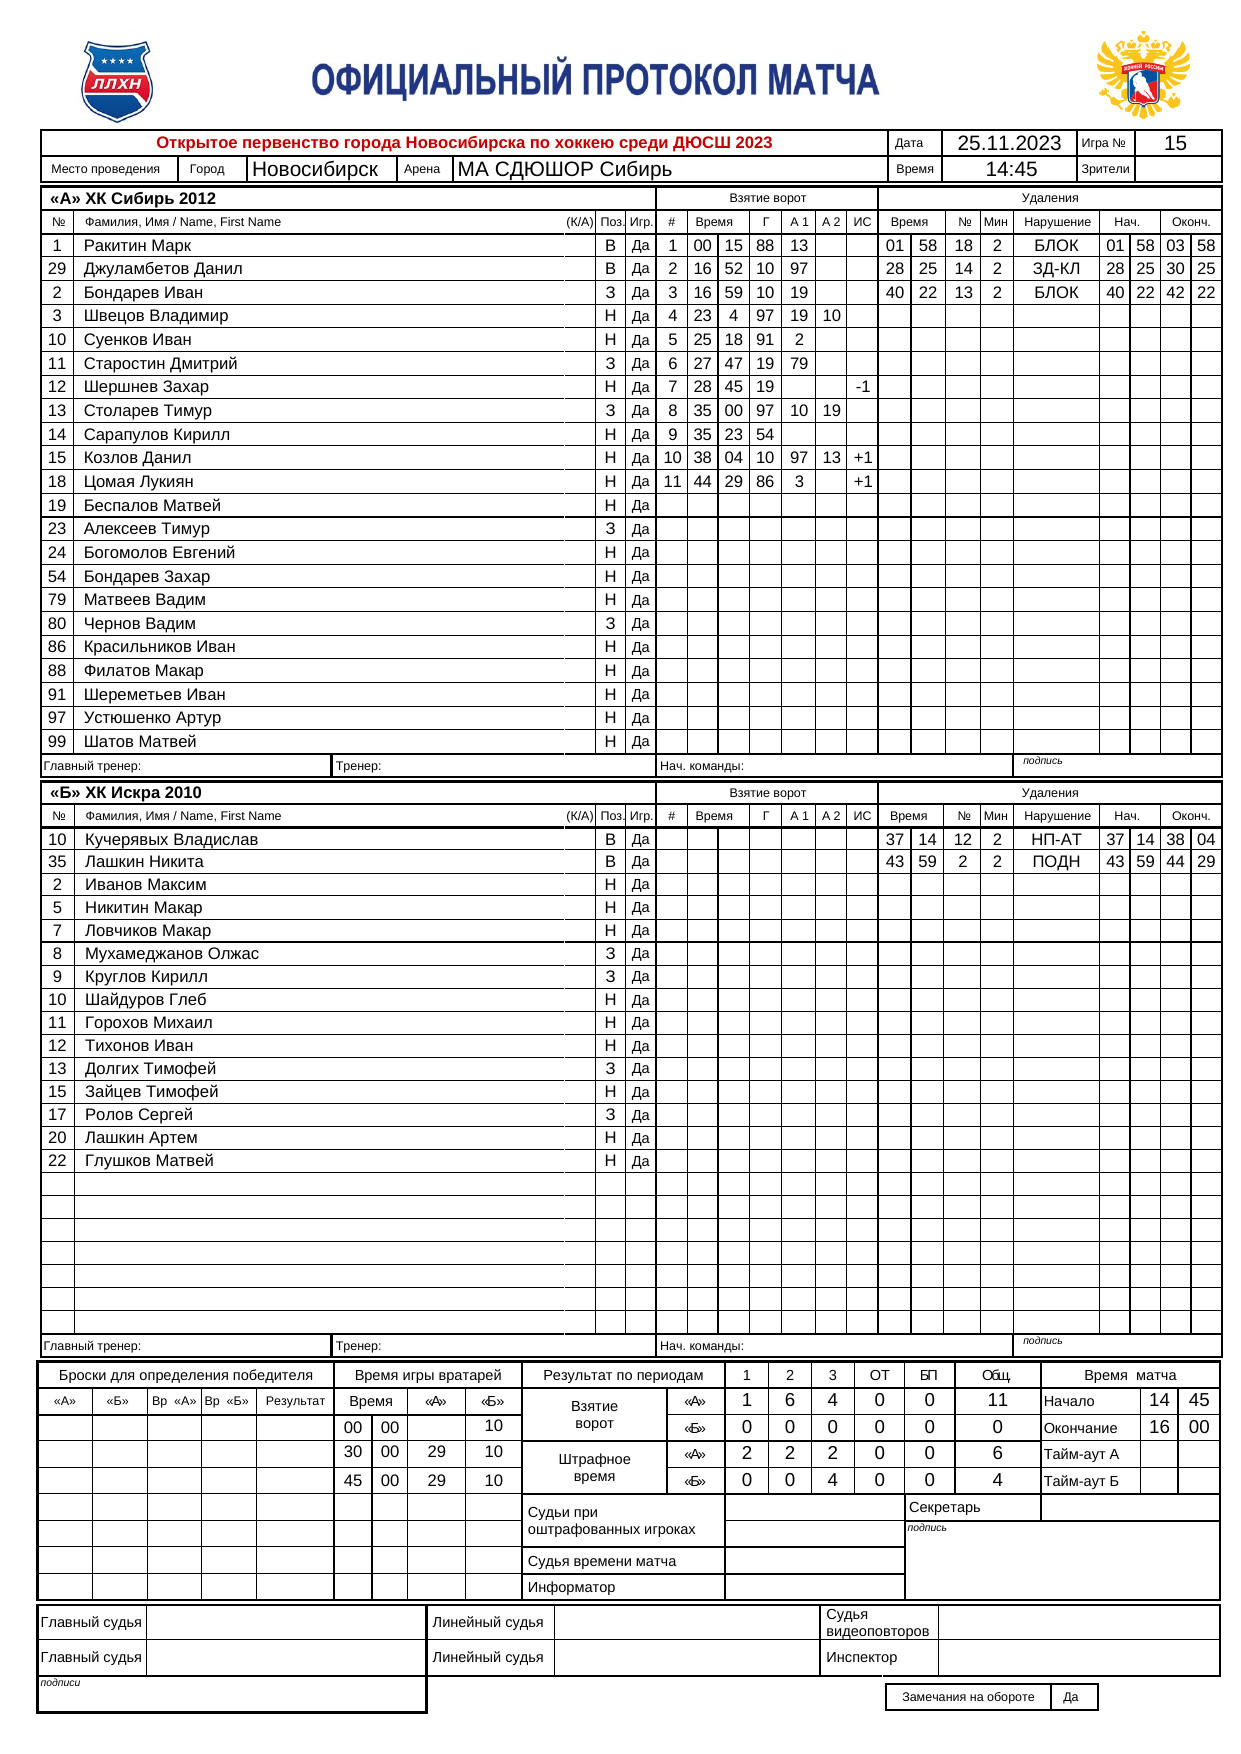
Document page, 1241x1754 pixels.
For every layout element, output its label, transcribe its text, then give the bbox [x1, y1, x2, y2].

table_cell Да [626, 1150, 655, 1172]
table_cell [946, 399, 980, 422]
table_cell [944, 1219, 980, 1241]
table_cell З [596, 1104, 625, 1126]
table_cell [750, 1081, 781, 1103]
table_cell [1014, 1081, 1099, 1103]
table_cell [39, 1494, 92, 1520]
table_cell [688, 1150, 717, 1172]
table_cell [782, 850, 815, 872]
table_cell [946, 636, 980, 658]
table_cell [373, 1574, 407, 1599]
table_cell [816, 518, 846, 540]
table_cell [719, 1058, 749, 1079]
table_cell [1131, 920, 1160, 941]
table_cell [816, 874, 846, 895]
table_cell Нарушение [1014, 211, 1099, 233]
table_cell Н [596, 1035, 625, 1057]
table_cell 27 [688, 352, 717, 374]
table_cell [1161, 565, 1190, 587]
table_cell [847, 730, 877, 753]
table_cell [1161, 541, 1190, 564]
table_cell [1192, 874, 1221, 895]
table_cell [657, 943, 687, 964]
table_cell 22 [1192, 281, 1221, 303]
table_cell [1161, 1127, 1190, 1149]
table_cell ПОДН [1014, 850, 1099, 872]
table_cell 2 [981, 235, 1013, 256]
table_cell Глушков Матвей [75, 1150, 564, 1172]
table_cell [816, 829, 846, 849]
table_cell Да [626, 1012, 655, 1033]
table_cell [816, 494, 846, 516]
table_cell [565, 588, 595, 611]
table_cell 22 [912, 281, 945, 303]
table_cell [688, 612, 717, 634]
table_cell [750, 1058, 781, 1079]
table_cell Тайм-аут Б [1042, 1468, 1140, 1493]
table_cell Да [626, 565, 655, 587]
table_cell [1192, 707, 1221, 729]
table_cell [1014, 683, 1099, 706]
table_cell [565, 1012, 595, 1033]
table_cell [782, 423, 815, 445]
table_cell Главный судья [39, 1606, 146, 1639]
table_cell [1014, 659, 1099, 682]
table_cell [1136, 157, 1221, 181]
table_cell Да [626, 874, 655, 895]
table_cell З [596, 281, 625, 303]
table_cell [912, 399, 945, 422]
table_cell [946, 659, 980, 682]
table_cell 35 [688, 423, 717, 445]
table_cell [657, 966, 687, 987]
table_cell В [596, 235, 625, 256]
table_cell [981, 518, 1013, 540]
table_cell [816, 966, 846, 987]
table_cell [750, 1242, 781, 1264]
table_cell [879, 1012, 910, 1033]
table_cell [847, 1035, 877, 1057]
table_cell [816, 850, 846, 872]
table_cell [1161, 1196, 1190, 1218]
table_cell [565, 1150, 595, 1172]
table_cell Шатов Матвей [74, 730, 564, 753]
table_cell 10 [466, 1468, 521, 1493]
table_cell [1014, 1150, 1099, 1172]
table_cell [719, 1150, 749, 1172]
table_cell [981, 683, 1013, 706]
table_cell [816, 612, 846, 634]
table_cell Да [626, 829, 655, 849]
table_cell [1192, 1196, 1221, 1218]
table_cell [626, 1311, 655, 1333]
table_cell 19 [782, 305, 815, 327]
table_cell ИС [847, 805, 877, 826]
table_cell Джуламбетов Данил [74, 257, 564, 280]
table_cell [847, 874, 877, 895]
table_cell № [946, 211, 980, 233]
table_cell [847, 1127, 877, 1149]
table_cell № [944, 805, 980, 826]
table_cell [816, 1012, 846, 1033]
table_cell Да [626, 707, 655, 729]
table_cell [1100, 1196, 1129, 1218]
table_cell Н [596, 896, 625, 918]
table_cell [1131, 399, 1160, 422]
table_cell [1161, 989, 1190, 1011]
table_cell 11 [42, 1012, 74, 1033]
table_cell [596, 1288, 625, 1310]
table_cell [879, 989, 910, 1011]
table_cell Да [626, 1058, 655, 1079]
table_cell «А» [408, 1389, 465, 1413]
table_cell [1131, 1265, 1160, 1287]
table_cell [782, 1265, 815, 1287]
table_cell [335, 1574, 371, 1599]
table_cell [912, 920, 943, 941]
table_cell [75, 1219, 564, 1241]
table_cell [981, 328, 1013, 351]
table_cell [719, 1173, 749, 1195]
table_cell 0 [855, 1415, 904, 1440]
table_cell 6 [657, 352, 687, 374]
table_cell 25 [688, 328, 717, 351]
table_cell 00 [373, 1468, 407, 1493]
table_cell [912, 730, 945, 753]
table_cell [816, 1196, 846, 1218]
table_cell [657, 1219, 687, 1241]
table_cell [75, 1265, 564, 1287]
table_cell [42, 1173, 74, 1195]
table_cell [1014, 423, 1099, 445]
table_cell [1131, 518, 1160, 540]
table_cell [688, 1012, 717, 1033]
table_cell 58 [912, 235, 945, 256]
table_cell [1100, 541, 1129, 564]
table_cell [879, 1196, 910, 1218]
table_cell [879, 1127, 910, 1149]
table_cell 14 [946, 257, 980, 280]
table_cell [657, 730, 687, 753]
table_cell [1192, 612, 1221, 634]
table_cell [1192, 1104, 1221, 1126]
table_cell 8 [657, 399, 687, 422]
table_cell [912, 1311, 943, 1333]
table_cell [1192, 896, 1221, 918]
table_cell [981, 1104, 1013, 1126]
table_cell [981, 399, 1013, 422]
table_cell [1192, 541, 1221, 564]
table_cell Да [626, 305, 655, 327]
table_cell [981, 707, 1013, 729]
table_cell [626, 1219, 655, 1241]
table_cell [719, 989, 749, 1011]
table_cell 19 [750, 376, 781, 398]
table_cell [816, 541, 846, 564]
table_cell [981, 920, 1013, 941]
table_cell 29 [408, 1441, 465, 1467]
table_cell [1131, 1311, 1160, 1333]
table_cell [657, 683, 687, 706]
table_cell Н [596, 328, 625, 351]
table_cell [946, 683, 980, 706]
table_cell Главный тренер: [42, 1335, 330, 1356]
table_cell [883, 1677, 1220, 1681]
table_cell 58 [1131, 235, 1160, 256]
table_cell [1161, 1288, 1190, 1310]
table_cell [912, 1265, 943, 1287]
table_cell 3 [782, 470, 815, 493]
table_cell [565, 636, 595, 658]
table_cell [847, 1012, 877, 1033]
table_cell [257, 1547, 333, 1573]
table_cell 2 [769, 1442, 811, 1467]
table_cell 01 [879, 235, 910, 256]
table_cell [816, 588, 846, 611]
table_cell [147, 1640, 425, 1675]
table_cell [816, 1150, 846, 1172]
table_cell «Б » [466, 1389, 521, 1413]
table_cell 2 [726, 1442, 768, 1467]
table_cell [148, 1521, 201, 1546]
table_cell 18 [946, 235, 980, 256]
table_cell З [596, 352, 625, 374]
table_cell З [596, 966, 625, 987]
table_cell [596, 1311, 625, 1333]
table_cell [565, 1242, 595, 1264]
table_cell [879, 1265, 910, 1287]
table_cell [657, 874, 687, 895]
table_cell Да [626, 659, 655, 682]
table_cell [565, 896, 595, 918]
table_cell 37 [879, 829, 910, 849]
table_cell 80 [42, 612, 73, 634]
table_cell [1100, 1104, 1129, 1126]
table_cell [719, 1081, 749, 1103]
table_cell [202, 1468, 256, 1493]
table_cell Время [889, 157, 941, 181]
table_cell [688, 541, 717, 564]
table_cell Н [596, 989, 625, 1011]
table_cell [719, 1288, 749, 1310]
table_cell [1100, 707, 1129, 729]
table_cell 1 [657, 235, 687, 256]
table_cell [879, 352, 910, 374]
table_cell [750, 1265, 781, 1287]
table_cell [1100, 328, 1129, 351]
table_cell [1131, 446, 1160, 469]
table_cell [847, 281, 877, 303]
table_cell 22 [1131, 281, 1160, 303]
table_cell [939, 1640, 1219, 1675]
table_cell [719, 1219, 749, 1241]
table_cell [1100, 683, 1129, 706]
table_cell [879, 446, 910, 469]
table_cell [1131, 1242, 1160, 1264]
table_cell [565, 989, 595, 1011]
table_cell Горохов Михаил [75, 1012, 564, 1033]
table_cell [565, 612, 595, 634]
table_cell 4 [812, 1468, 854, 1493]
table_cell [847, 896, 877, 918]
table_cell [1014, 1196, 1099, 1218]
table_cell [257, 1574, 333, 1599]
table_cell Судьи при оштрафованных игроках [523, 1495, 724, 1546]
table_cell Н [596, 707, 625, 729]
table_cell [1014, 518, 1099, 540]
table_cell [148, 1468, 201, 1493]
table_cell [912, 636, 945, 658]
table_cell [719, 588, 749, 611]
table_cell [565, 1219, 595, 1241]
table_cell 29 [42, 257, 73, 280]
table_cell [1100, 1219, 1129, 1241]
table_cell [626, 1288, 655, 1310]
table_cell [1131, 1012, 1160, 1033]
table_cell [750, 636, 781, 658]
table_cell Лашкин Артем [75, 1127, 564, 1149]
table_cell [1161, 423, 1190, 445]
table_cell [879, 1104, 910, 1126]
table_cell [688, 1288, 717, 1310]
table_cell [946, 494, 980, 516]
table_cell +1 [847, 446, 877, 469]
table_cell [782, 565, 815, 587]
table_cell [1192, 1012, 1221, 1033]
table_cell 3 [42, 305, 73, 327]
table_cell [782, 1196, 815, 1218]
table_cell [1192, 1265, 1221, 1287]
table_cell [981, 1035, 1013, 1057]
table_cell подпись [906, 1522, 1219, 1599]
table_cell [1192, 494, 1221, 516]
table_cell [1100, 989, 1129, 1011]
table_cell 86 [42, 636, 73, 658]
table_cell [1100, 1127, 1129, 1149]
table_cell Долгих Тимофей [75, 1058, 564, 1079]
table_cell 45 [335, 1468, 371, 1493]
table_cell Богомолов Евгений [74, 541, 564, 564]
table_cell 30 [335, 1441, 371, 1467]
table_cell [816, 636, 846, 658]
table_cell Игр. [626, 805, 655, 826]
table_cell [750, 588, 781, 611]
table_cell [202, 1494, 256, 1520]
table_cell [816, 1219, 846, 1241]
table_cell [981, 305, 1013, 327]
table_cell Главный тренер: [42, 755, 330, 776]
table_cell [946, 541, 980, 564]
table_cell [1014, 1104, 1099, 1126]
table_cell [688, 1242, 717, 1264]
table_cell [981, 541, 1013, 564]
table_cell [944, 943, 980, 964]
table_cell [1192, 989, 1221, 1011]
table_cell [1192, 1242, 1221, 1264]
table_cell [657, 829, 687, 849]
table_cell [565, 1035, 595, 1057]
table_cell Г [750, 805, 781, 826]
table_cell [39, 1416, 92, 1440]
table_cell НП-АТ [1014, 829, 1099, 849]
table_cell [1192, 1127, 1221, 1149]
table_cell [408, 1416, 465, 1440]
table_cell 97 [750, 305, 781, 327]
table_cell [688, 659, 717, 682]
table_cell [912, 565, 945, 587]
table_cell [816, 376, 846, 398]
table_cell [816, 896, 846, 918]
table_cell [1161, 659, 1190, 682]
table_cell [657, 1012, 687, 1033]
table_cell [782, 376, 815, 398]
table_cell [816, 943, 846, 964]
table_cell Время [879, 805, 943, 826]
table_cell Инспектор [821, 1640, 938, 1675]
table_cell [782, 989, 815, 1011]
table_cell [1100, 518, 1129, 540]
table_cell [657, 1196, 687, 1218]
table_cell [981, 423, 1013, 445]
table_cell 2 [981, 281, 1013, 303]
table_cell [782, 612, 815, 634]
table_cell [816, 1265, 846, 1287]
table_cell [782, 659, 815, 682]
table_cell [879, 376, 910, 398]
table_cell [782, 518, 815, 540]
table_cell 11 [657, 470, 687, 493]
table_cell 19 [750, 352, 781, 374]
table_cell Судья времени матча [523, 1548, 724, 1573]
table_cell [1100, 612, 1129, 634]
table_cell [944, 1288, 980, 1310]
table_cell Тайм-аут А [1042, 1441, 1140, 1467]
table_cell 38 [688, 446, 717, 469]
table_cell [750, 920, 781, 941]
table_cell [816, 730, 846, 753]
table_cell [912, 966, 943, 987]
table_cell [782, 943, 815, 964]
table_cell [946, 446, 980, 469]
table_cell Круглов Кирилл [75, 966, 564, 987]
table_cell А 1 [782, 211, 815, 233]
table_cell [719, 896, 749, 918]
table_cell [981, 352, 1013, 374]
table_cell 6 [769, 1389, 811, 1413]
table_cell [257, 1416, 333, 1440]
table_cell [657, 494, 687, 516]
table_cell 0 [855, 1389, 904, 1413]
table_cell [1014, 612, 1099, 634]
table_cell [1131, 943, 1160, 964]
table_cell [565, 1311, 595, 1333]
table_cell 19 [42, 494, 73, 516]
table_cell [408, 1521, 465, 1546]
table_cell [1161, 1104, 1190, 1126]
table_cell 44 [688, 470, 717, 493]
table_cell Да [626, 896, 655, 918]
table_cell [688, 683, 717, 706]
table_cell [408, 1574, 465, 1599]
table_cell Филатов Макар [74, 659, 564, 682]
table_cell [565, 281, 595, 303]
table_cell [1014, 874, 1099, 895]
table_cell 2 [981, 850, 1013, 872]
table_cell [981, 659, 1013, 682]
table_cell [565, 235, 595, 256]
table_cell [1192, 636, 1221, 658]
table_cell [1192, 683, 1221, 706]
table_cell [1192, 1035, 1221, 1057]
table_cell [981, 588, 1013, 611]
table_cell [782, 1150, 815, 1172]
table_cell [981, 943, 1013, 964]
table_cell [847, 1081, 877, 1103]
table_cell Нарушение [1014, 805, 1099, 826]
table_cell [1100, 1311, 1129, 1333]
table_cell Информатор [523, 1575, 724, 1599]
table_cell [944, 1311, 980, 1333]
table_cell [847, 1219, 877, 1241]
table_cell [1131, 305, 1160, 327]
table_cell Бондарев Иван [74, 281, 564, 303]
table_cell 97 [42, 707, 73, 729]
table_cell [719, 1127, 749, 1149]
table_cell [879, 683, 910, 706]
table_cell 14 [42, 423, 73, 445]
table_cell 1 [42, 235, 73, 256]
table_cell [688, 1104, 717, 1126]
table_cell [1100, 376, 1129, 398]
table_cell Н [596, 305, 625, 327]
table_cell Линейный судья [428, 1606, 554, 1639]
table_cell [1161, 1311, 1190, 1333]
table_cell [719, 874, 749, 895]
table_cell [719, 683, 749, 706]
table_cell [1192, 1081, 1221, 1103]
table_cell [750, 659, 781, 682]
table_cell [257, 1468, 333, 1493]
table_cell [565, 730, 595, 753]
table_cell 4 [657, 305, 687, 327]
table_cell [750, 683, 781, 706]
table_cell [944, 1196, 980, 1218]
table_cell [1100, 636, 1129, 658]
table_cell [565, 518, 595, 540]
table_header 3 [812, 1363, 854, 1387]
table_cell [912, 541, 945, 564]
table_cell [1161, 874, 1190, 895]
table_cell [782, 1311, 815, 1333]
table_cell [1192, 966, 1221, 987]
table_cell 38 [1161, 829, 1190, 849]
table_header Время игры вратарей [335, 1363, 521, 1387]
table_cell [981, 636, 1013, 658]
table_cell [750, 1173, 781, 1195]
table_header Общ. [956, 1363, 1040, 1387]
table_cell [42, 1265, 74, 1287]
table_header Игра № [1078, 131, 1134, 155]
table_cell [565, 1288, 595, 1310]
table_cell [1100, 966, 1129, 987]
table_cell Суенков Иван [74, 328, 564, 351]
table_cell [912, 896, 943, 918]
table_cell Время [688, 211, 749, 233]
table_cell [1131, 352, 1160, 374]
table_cell [1161, 612, 1190, 634]
table_header Открытое первенство города Новосибирска по хоккею среди ДЮСШ 2023 [42, 131, 887, 155]
table_cell [1014, 707, 1099, 729]
table_cell [1161, 966, 1190, 987]
table_cell 79 [782, 352, 815, 374]
table_cell Оконч. [1161, 805, 1221, 826]
table_cell [1100, 1012, 1129, 1033]
table_cell 10 [42, 829, 74, 849]
table_header Броски для определения победителя [39, 1363, 333, 1387]
table_cell [565, 541, 595, 564]
table_cell 2 [981, 829, 1013, 849]
table_cell 10 [657, 446, 687, 469]
table_cell [879, 518, 910, 540]
table_cell 0 [769, 1415, 811, 1440]
table_header Взятие ворот [657, 783, 877, 803]
table_cell [912, 1196, 943, 1218]
table_cell [657, 920, 687, 941]
table_cell [1014, 1265, 1099, 1287]
table_cell Вр «Б» [202, 1389, 256, 1413]
table_cell [39, 1547, 92, 1573]
table_cell [981, 612, 1013, 634]
table_cell [1192, 659, 1221, 682]
table_cell «Б» [668, 1415, 724, 1440]
table_cell БЛОК [1014, 235, 1099, 256]
table_cell 7 [42, 920, 74, 941]
table_cell 13 [946, 281, 980, 303]
table_cell А 1 [782, 805, 815, 826]
table_cell 52 [719, 257, 749, 280]
table_cell 00 [688, 235, 717, 256]
table_cell Никитин Макар [75, 896, 564, 918]
table_cell 59 [1131, 850, 1160, 872]
table_cell [1131, 470, 1160, 493]
table_cell Нач. [1100, 211, 1160, 233]
table_cell [657, 989, 687, 1011]
table_cell 23 [688, 305, 717, 327]
table_cell [428, 1677, 882, 1711]
table_cell Н [596, 1012, 625, 1033]
table_cell [626, 1242, 655, 1264]
table_cell [879, 1058, 910, 1079]
table_cell [1100, 730, 1129, 753]
table_header ОТ [855, 1363, 904, 1387]
table_cell [750, 565, 781, 587]
table_cell [1131, 1058, 1160, 1079]
table_cell подпись [1014, 755, 1221, 776]
table_cell Алексеев Тимур [74, 518, 564, 540]
table_cell [847, 659, 877, 682]
table_header «А» ХК Сибирь 2012 [42, 188, 655, 209]
table_cell [981, 1311, 1013, 1333]
table_cell [879, 588, 910, 611]
table_cell № [42, 211, 73, 233]
table_cell [42, 1288, 74, 1310]
table_cell [466, 1494, 521, 1520]
table_cell [912, 1219, 943, 1241]
table_cell [1161, 730, 1190, 753]
table_cell [1014, 470, 1099, 493]
table_cell [1131, 588, 1160, 611]
table_cell [816, 683, 846, 706]
table_cell [879, 1035, 910, 1057]
table_cell [946, 470, 980, 493]
table_cell Да [626, 470, 655, 493]
table_cell [879, 943, 910, 964]
table_cell [981, 1242, 1013, 1264]
table_cell [565, 565, 595, 587]
table_cell [847, 494, 877, 516]
table_cell [657, 1035, 687, 1057]
table_cell 25 [1192, 257, 1221, 280]
table_cell «А» [39, 1389, 92, 1413]
table_cell [782, 1104, 815, 1126]
table_cell [816, 328, 846, 351]
table_cell Секретарь [906, 1495, 1040, 1520]
table_cell [75, 1311, 564, 1333]
table_cell 22 [42, 1150, 74, 1172]
table_cell Фамилия, Имя / Name, First Name [75, 805, 565, 826]
table_cell 29 [719, 470, 749, 493]
table_cell [657, 1127, 687, 1149]
table_cell подписи [39, 1677, 425, 1711]
table_cell Да [626, 494, 655, 516]
table_cell Мин [981, 805, 1013, 826]
table_cell [719, 966, 749, 987]
table_cell 8 [42, 943, 74, 964]
table_cell Да [626, 399, 655, 422]
table_cell [816, 920, 846, 941]
table_cell Время [688, 805, 749, 826]
table_cell [816, 281, 846, 303]
table_cell Зрители [1078, 157, 1134, 181]
table_cell [688, 1173, 717, 1195]
table_cell 0 [855, 1468, 904, 1493]
table_cell [750, 1035, 781, 1057]
table_cell [816, 707, 846, 729]
table_cell [912, 305, 945, 327]
table_cell [565, 874, 595, 895]
table_cell [657, 1265, 687, 1287]
table_cell [373, 1521, 407, 1546]
table_cell 99 [42, 730, 73, 753]
table_cell Иванов Максим [75, 874, 564, 895]
table_cell [946, 376, 980, 398]
table_cell [847, 683, 877, 706]
table_cell [719, 850, 749, 872]
table_cell [1100, 1058, 1129, 1079]
table_cell 01 [1100, 235, 1129, 256]
table_cell 40 [1100, 281, 1129, 303]
table_cell З [596, 518, 625, 540]
table_cell Да [626, 281, 655, 303]
table_cell Шайдуров Глеб [75, 989, 564, 1011]
table_cell [719, 1265, 749, 1287]
table_cell Да [626, 352, 655, 374]
table_cell [847, 1196, 877, 1218]
table_cell [657, 1104, 687, 1126]
table_cell [944, 1104, 980, 1126]
table_cell [912, 1242, 943, 1264]
table_cell [1161, 352, 1190, 374]
table_cell [1014, 1012, 1099, 1033]
table_cell 23 [42, 518, 73, 540]
table_cell [946, 730, 980, 753]
table_cell [1014, 1288, 1099, 1310]
table_cell [626, 1265, 655, 1287]
table_cell Оконч. [1161, 211, 1221, 233]
table_cell 14 [1141, 1389, 1177, 1413]
table_cell [981, 730, 1013, 753]
table_cell [1014, 1311, 1099, 1333]
table_cell [1014, 1219, 1099, 1241]
table_cell [912, 683, 945, 706]
table_cell Тихонов Иван [75, 1035, 564, 1057]
table_cell [1161, 896, 1190, 918]
table_cell [1014, 730, 1099, 753]
table_header Время матча [1042, 1363, 1219, 1387]
table_cell [1192, 470, 1221, 493]
table_cell [565, 1265, 595, 1287]
table_cell «Б» [93, 1389, 147, 1413]
table_cell 0 [769, 1468, 811, 1493]
table_cell [879, 541, 910, 564]
table_cell [565, 1196, 595, 1218]
table_cell [946, 423, 980, 445]
table_cell Да [626, 235, 655, 256]
table_header Да [1052, 1685, 1097, 1709]
table_cell [1131, 376, 1160, 398]
table_cell 13 [782, 235, 815, 256]
table_cell [946, 565, 980, 587]
table_cell 40 [879, 281, 910, 303]
table_cell [1161, 683, 1190, 706]
table_cell [688, 966, 717, 987]
table_cell [1192, 730, 1221, 753]
table_cell 37 [1100, 829, 1129, 849]
table_cell «А» [668, 1389, 724, 1413]
table_cell [565, 829, 595, 849]
table_cell [93, 1468, 147, 1493]
table_cell [912, 494, 945, 516]
table_cell 10 [42, 989, 74, 1011]
table_cell [1100, 1081, 1129, 1103]
table_cell [565, 1104, 595, 1126]
table_cell [847, 423, 877, 445]
table_cell [1131, 989, 1160, 1011]
table_cell [657, 659, 687, 682]
table_cell [750, 966, 781, 987]
table_cell 10 [750, 446, 781, 469]
table_cell [946, 707, 980, 729]
table_cell Устюшенко Артур [74, 707, 564, 729]
table_cell 03 [1161, 235, 1190, 256]
table_cell +1 [847, 470, 877, 493]
table_cell [847, 541, 877, 564]
table_cell [39, 1441, 92, 1467]
table_cell [719, 1311, 749, 1333]
table_cell 4 [956, 1468, 1040, 1493]
table_cell 10 [750, 281, 781, 303]
table_cell [565, 494, 595, 516]
table_cell [202, 1574, 256, 1599]
table_cell [1014, 1035, 1099, 1057]
table_header Результат по периодам [523, 1363, 724, 1387]
table_cell [847, 612, 877, 634]
table_cell Да [626, 730, 655, 753]
table_cell [42, 1242, 74, 1264]
table_cell [879, 1081, 910, 1103]
table_cell [1131, 966, 1160, 987]
table_cell [912, 1127, 943, 1149]
table_cell [202, 1416, 256, 1440]
table_cell [657, 1058, 687, 1079]
table_cell Нач. команды: [657, 1335, 1012, 1356]
table_cell [912, 423, 945, 445]
table_cell Да [626, 920, 655, 941]
table_cell [750, 1104, 781, 1126]
table_cell Н [596, 588, 625, 611]
table_cell [879, 896, 910, 918]
table_cell 54 [42, 565, 73, 587]
table_cell Да [626, 423, 655, 445]
table_cell [1192, 588, 1221, 611]
table_cell [719, 707, 749, 729]
table_cell [1014, 446, 1099, 469]
table_cell [335, 1547, 371, 1573]
table_cell Да [626, 1081, 655, 1103]
table_cell Тренер: [333, 755, 655, 776]
table_cell Время [335, 1389, 407, 1413]
table_cell Да [626, 966, 655, 987]
table_cell [847, 850, 877, 872]
table_cell 28 [1100, 257, 1129, 280]
table_cell 5 [42, 896, 74, 918]
table_cell [688, 874, 717, 895]
table_cell [946, 612, 980, 634]
table_cell 24 [42, 541, 73, 564]
table_cell Старостин Дмитрий [74, 352, 564, 374]
table_cell [1161, 943, 1190, 964]
table_cell [148, 1494, 201, 1520]
table_cell Да [626, 612, 655, 634]
table_cell [657, 1150, 687, 1172]
table_cell Время [879, 211, 945, 233]
table_cell Ракитин Марк [74, 235, 564, 256]
table_cell 45 [1179, 1389, 1219, 1413]
table_cell [1131, 1127, 1160, 1149]
table_cell [879, 874, 910, 895]
table_cell [847, 305, 877, 327]
table_cell [688, 943, 717, 964]
table_cell [719, 659, 749, 682]
table_cell [782, 874, 815, 895]
table_cell [750, 1219, 781, 1241]
table_cell [1192, 1288, 1221, 1310]
table_cell [912, 943, 943, 964]
table_cell 13 [816, 446, 846, 469]
table_cell [1192, 1058, 1221, 1079]
table_header Взятие ворот [657, 188, 877, 209]
table_cell Мин [981, 211, 1013, 233]
table_cell [466, 1574, 521, 1599]
table_cell [565, 943, 595, 964]
table_cell [847, 235, 877, 256]
table_cell [816, 257, 846, 280]
table_cell 00 [719, 399, 749, 422]
table_cell [1161, 446, 1190, 469]
table_cell [1014, 399, 1099, 422]
table_cell 0 [905, 1442, 954, 1467]
table_cell [981, 1058, 1013, 1079]
table_cell [1100, 1242, 1129, 1264]
table_cell 16 [1141, 1415, 1177, 1440]
table_cell [1014, 352, 1099, 374]
table_cell [688, 850, 717, 872]
table_cell [816, 565, 846, 587]
table_cell 2 [944, 850, 980, 872]
table_cell [1131, 636, 1160, 658]
table_cell [688, 920, 717, 941]
table_cell [565, 352, 595, 374]
table_cell 30 [1161, 257, 1190, 280]
table_cell [565, 423, 595, 445]
table_cell [1192, 352, 1221, 374]
table_cell Да [626, 328, 655, 351]
table_cell [1131, 659, 1160, 682]
table_cell [912, 1288, 943, 1310]
table_cell [847, 1288, 877, 1310]
table_cell 17 [42, 1104, 74, 1126]
table_cell [1161, 399, 1190, 422]
table_cell 2 [657, 257, 687, 280]
table_cell Окончание [1042, 1415, 1140, 1440]
table_cell [847, 966, 877, 987]
table_cell [596, 1196, 625, 1218]
table_cell [847, 399, 877, 422]
table_cell 19 [782, 281, 815, 303]
table_cell [688, 1219, 717, 1241]
table_cell 15 [42, 1081, 74, 1103]
table_cell 14 [912, 829, 943, 849]
table_cell 11 [42, 352, 73, 374]
table_cell 45 [719, 376, 749, 398]
table_cell Начало [1042, 1389, 1140, 1413]
table_cell Н [596, 423, 625, 445]
table_cell Да [626, 1127, 655, 1149]
table_cell [816, 423, 846, 445]
table_cell [1131, 328, 1160, 351]
table_cell Да [626, 588, 655, 611]
table_cell [688, 588, 717, 611]
table_cell [657, 541, 687, 564]
table_cell [626, 1196, 655, 1218]
table_cell [944, 920, 980, 941]
table_cell Н [596, 874, 625, 895]
table_cell 10 [42, 328, 73, 351]
table_cell [1192, 376, 1221, 398]
table_cell -1 [847, 376, 877, 398]
table_cell [1161, 1012, 1190, 1033]
table_cell [944, 1035, 980, 1057]
table_cell [1100, 446, 1129, 469]
table_cell [912, 1035, 943, 1057]
table_cell [1014, 989, 1099, 1011]
table_cell [782, 541, 815, 564]
table_cell 88 [750, 235, 781, 256]
table_cell [912, 659, 945, 682]
table_cell [719, 565, 749, 587]
table_cell [912, 612, 945, 634]
table_cell [750, 829, 781, 849]
table_cell [944, 1242, 980, 1264]
table_cell [1161, 707, 1190, 729]
table_cell [565, 376, 595, 398]
table_cell В [596, 257, 625, 280]
table_cell [879, 636, 910, 658]
table_cell [816, 1311, 846, 1333]
table_cell [75, 1196, 564, 1218]
table_cell [912, 328, 945, 351]
table_cell [944, 989, 980, 1011]
table_cell [565, 470, 595, 493]
table_cell [1131, 707, 1160, 729]
table_cell (К/А) [565, 211, 595, 233]
table_cell Н [596, 636, 625, 658]
table_cell [879, 399, 910, 422]
table_cell [782, 1012, 815, 1033]
table_cell [719, 636, 749, 658]
table_cell 0 [812, 1415, 854, 1440]
table_cell 29 [408, 1468, 465, 1493]
table_cell 16 [688, 257, 717, 280]
table_cell Арена [398, 157, 452, 181]
table_cell [981, 1196, 1013, 1218]
table_cell Матвеев Вадим [74, 588, 564, 611]
table_header «Б» ХК Искра 2010 [42, 783, 655, 803]
table_cell [148, 1416, 201, 1440]
table_cell [565, 966, 595, 987]
table_cell [750, 943, 781, 964]
table_cell [202, 1441, 256, 1467]
table_cell [1161, 1081, 1190, 1103]
table_cell З [596, 1058, 625, 1079]
table_cell [847, 1173, 877, 1195]
table_cell 5 [657, 328, 687, 351]
table_header 2 [769, 1363, 811, 1387]
table_cell [981, 1219, 1013, 1241]
table_cell [1161, 1150, 1190, 1172]
table_cell Н [596, 1150, 625, 1172]
table_cell 28 [879, 257, 910, 280]
table_cell [782, 896, 815, 918]
table_cell [879, 1242, 910, 1264]
table_cell 13 [42, 399, 73, 422]
table_cell [981, 376, 1013, 398]
table_cell [1042, 1495, 1219, 1520]
table_cell [1131, 494, 1160, 516]
table_cell 12 [42, 1035, 74, 1057]
table_cell [816, 235, 846, 256]
table_cell [912, 588, 945, 611]
table_cell [1161, 1219, 1190, 1241]
table_cell [719, 1012, 749, 1033]
table_cell [408, 1547, 465, 1573]
table_cell [726, 1521, 904, 1546]
table_cell [719, 920, 749, 941]
table_cell [657, 1288, 687, 1310]
table_cell [335, 1494, 371, 1520]
table_cell [879, 1311, 910, 1333]
table_cell [565, 446, 595, 469]
table_cell [782, 636, 815, 658]
table_cell Поз. [596, 211, 625, 233]
table_cell 44 [1161, 850, 1190, 872]
table_cell 91 [750, 328, 781, 351]
table_cell [1192, 1150, 1221, 1172]
table_cell [1161, 376, 1190, 398]
table_cell [1100, 494, 1129, 516]
table_cell № [42, 805, 74, 826]
table_cell Н [596, 683, 625, 706]
table_cell [847, 518, 877, 540]
table_cell «Б» [668, 1468, 724, 1493]
table_cell [816, 1173, 846, 1195]
table_cell [912, 376, 945, 398]
table_cell 2 [42, 874, 74, 895]
table_cell [946, 328, 980, 351]
table_cell [1100, 588, 1129, 611]
table_cell Н [596, 494, 625, 516]
table_cell [750, 850, 781, 872]
table_cell [1131, 1104, 1160, 1126]
table_cell 97 [782, 257, 815, 280]
table_cell [1014, 920, 1099, 941]
table_cell [1131, 1150, 1160, 1172]
table_cell Н [596, 565, 625, 587]
table_cell [944, 966, 980, 987]
table_cell 0 [855, 1442, 904, 1467]
table_cell [93, 1574, 147, 1599]
table_cell [565, 328, 595, 351]
table_cell [981, 1081, 1013, 1103]
table_cell [1161, 470, 1190, 493]
table_cell [688, 636, 717, 658]
table_header Удаления [879, 188, 1221, 209]
table_cell 00 [373, 1416, 407, 1440]
table_cell [879, 612, 910, 634]
table_cell [1131, 1173, 1160, 1195]
table_cell [1100, 659, 1129, 682]
table_cell [565, 920, 595, 941]
table_cell [879, 494, 910, 516]
table_cell Нач. [1100, 805, 1160, 826]
table_cell [946, 518, 980, 540]
table_cell Результат [257, 1389, 333, 1413]
table_cell Да [626, 518, 655, 540]
table_cell [944, 1173, 980, 1195]
table_cell ИС [847, 211, 877, 233]
table_cell Поз. [596, 805, 625, 826]
table_cell [1179, 1441, 1219, 1467]
table_cell [1192, 305, 1221, 327]
table_cell [75, 1242, 564, 1264]
table_cell 11 [956, 1389, 1040, 1413]
table_cell [719, 541, 749, 564]
table_cell Чернов Вадим [74, 612, 564, 634]
table_cell [657, 518, 687, 540]
table_cell [147, 1606, 425, 1639]
table_cell [981, 874, 1013, 895]
table_cell Швецов Владимир [74, 305, 564, 327]
table_cell [1192, 943, 1221, 964]
table_cell [944, 1127, 980, 1149]
table_cell Вр «А» [148, 1389, 201, 1413]
table_cell [816, 352, 846, 374]
table_cell 10 [466, 1441, 521, 1467]
table_cell [816, 659, 846, 682]
table_cell [565, 399, 595, 422]
table_cell [1100, 399, 1129, 422]
table_cell [1131, 683, 1160, 706]
table_cell [596, 1219, 625, 1241]
table_cell Н [596, 730, 625, 753]
table_cell [596, 1173, 625, 1195]
table_cell [1141, 1441, 1177, 1467]
table_cell [782, 1288, 815, 1310]
table_cell [93, 1521, 147, 1546]
table_cell Судья видеоповторов [821, 1606, 938, 1639]
table_cell Н [596, 446, 625, 469]
table_cell Н [596, 1127, 625, 1149]
table_cell 35 [688, 399, 717, 422]
table_cell [946, 352, 980, 374]
table_cell 12 [42, 376, 73, 398]
table_cell [1192, 423, 1221, 445]
table_cell Город [179, 157, 246, 181]
table_cell 25 [1131, 257, 1160, 280]
table_cell 25 [912, 257, 945, 280]
table_cell 6 [956, 1442, 1040, 1467]
table_cell [782, 1081, 815, 1103]
table_cell З [596, 943, 625, 964]
table_cell Игр. [626, 211, 655, 233]
table_cell [1014, 494, 1099, 516]
table_cell [39, 1468, 92, 1493]
table_cell [816, 1035, 846, 1057]
table_cell [373, 1494, 407, 1520]
table_cell 2 [42, 281, 73, 303]
table_cell [657, 1081, 687, 1103]
table_cell [565, 1058, 595, 1079]
table_cell 28 [688, 376, 717, 398]
table_cell [879, 565, 910, 587]
table_cell [688, 518, 717, 540]
table_cell [912, 1012, 943, 1033]
table_cell [1014, 305, 1099, 327]
table_cell [981, 1173, 1013, 1195]
table_cell 14 [1131, 829, 1160, 849]
table_cell [946, 588, 980, 611]
table_cell Сарапулов Кирилл [74, 423, 564, 445]
table_cell [944, 1265, 980, 1287]
table_cell [912, 518, 945, 540]
table_cell [466, 1547, 521, 1573]
table_cell [782, 1127, 815, 1149]
table_cell 0 [905, 1415, 954, 1440]
table_cell [1014, 943, 1099, 964]
table_cell 88 [42, 659, 73, 682]
table_cell [1100, 1173, 1129, 1195]
table_cell Фамилия, Имя / Name, First Name [74, 211, 565, 233]
table_cell [750, 1150, 781, 1172]
table_cell [657, 636, 687, 658]
table_cell [981, 470, 1013, 493]
table_cell [719, 1242, 749, 1264]
table_cell [879, 470, 910, 493]
table_cell # [657, 805, 687, 826]
table_cell [816, 470, 846, 493]
table_cell [1161, 1265, 1190, 1287]
table_cell Цомая Лукиян [74, 470, 564, 493]
table_cell 2 [782, 328, 815, 351]
table_cell [847, 257, 877, 280]
table_cell [816, 1127, 846, 1149]
table_cell [1192, 518, 1221, 540]
table_cell [373, 1547, 407, 1573]
table_cell [750, 1127, 781, 1149]
table_cell [1014, 1058, 1099, 1079]
table_cell 10 [466, 1416, 521, 1440]
table_cell [879, 730, 910, 753]
table_cell [939, 1606, 1219, 1639]
table_cell 00 [373, 1441, 407, 1467]
table_cell [565, 850, 595, 872]
table_cell [93, 1441, 147, 1467]
table_cell 91 [42, 683, 73, 706]
table_cell [981, 989, 1013, 1011]
table_cell Да [626, 989, 655, 1011]
table_header Дата [889, 131, 941, 155]
table_cell [626, 1173, 655, 1195]
table_header БП [905, 1363, 954, 1387]
table_cell Н [596, 376, 625, 398]
table_cell [847, 989, 877, 1011]
table_cell [879, 920, 910, 941]
table_cell [981, 896, 1013, 918]
table_cell [879, 1150, 910, 1172]
table_cell Штрафное время [523, 1442, 666, 1493]
table_cell [1014, 1127, 1099, 1149]
table_cell [39, 1521, 92, 1546]
table_cell Н [596, 541, 625, 564]
table_cell ЗД-КЛ [1014, 257, 1099, 280]
table_cell В [596, 829, 625, 849]
table_cell БЛОК [1014, 281, 1099, 303]
table_cell [847, 328, 877, 351]
table_cell 54 [750, 423, 781, 445]
table_cell [726, 1495, 904, 1520]
table_cell [879, 659, 910, 682]
table_header 25.11.2023 [943, 131, 1076, 155]
table_cell Ловчиков Макар [75, 920, 564, 941]
table_cell Шереметьев Иван [74, 683, 564, 706]
table_cell [879, 305, 910, 327]
table_cell 10 [816, 305, 846, 327]
table_cell [1100, 943, 1129, 964]
table_cell 2 [981, 257, 1013, 280]
table_cell Главный судья [39, 1640, 146, 1675]
table_cell 00 [335, 1416, 371, 1440]
table_cell [944, 1012, 980, 1033]
table_cell [1100, 920, 1129, 941]
table_cell [912, 1150, 943, 1172]
table_cell [726, 1575, 904, 1599]
table_cell [657, 1311, 687, 1333]
table_cell 9 [657, 423, 687, 445]
table_cell [657, 612, 687, 634]
table_cell [981, 1150, 1013, 1172]
table_cell [847, 1265, 877, 1287]
table_cell [39, 1574, 92, 1599]
table_cell [782, 707, 815, 729]
table_cell [1192, 1311, 1221, 1333]
table_cell [1161, 1035, 1190, 1057]
table_cell Н [596, 1081, 625, 1103]
table_cell [782, 1242, 815, 1264]
table_cell [981, 1288, 1013, 1310]
table_cell [688, 829, 717, 849]
table_cell [847, 829, 877, 849]
table_cell [750, 707, 781, 729]
table_cell [1014, 565, 1099, 587]
table_cell [1192, 399, 1221, 422]
table_cell Да [626, 1104, 655, 1126]
table_cell 97 [782, 446, 815, 469]
table_cell 10 [750, 257, 781, 280]
table_cell [1014, 896, 1099, 918]
table_cell [981, 1012, 1013, 1033]
table_cell Н [596, 920, 625, 941]
table_cell [657, 850, 687, 872]
table_cell [1100, 896, 1129, 918]
table_cell Место проведения [42, 157, 177, 181]
table_cell [879, 1288, 910, 1310]
table_cell [1100, 1265, 1129, 1287]
table_cell [1100, 1035, 1129, 1057]
picture [5, 28, 1197, 129]
table_cell [750, 1288, 781, 1310]
table_cell [847, 565, 877, 587]
table_cell [847, 920, 877, 941]
table_cell [912, 989, 943, 1011]
table_header Замечания на обороте [887, 1685, 1050, 1709]
table_cell В [596, 850, 625, 872]
table_cell 19 [816, 399, 846, 422]
table_cell [1131, 1196, 1160, 1218]
table_cell 43 [1100, 850, 1129, 872]
table_cell [879, 966, 910, 987]
table_cell [847, 1242, 877, 1264]
table_cell [1192, 328, 1221, 351]
table_cell [912, 1081, 943, 1103]
table_cell [719, 612, 749, 634]
table_cell Козлов Данил [74, 446, 564, 469]
table_cell [688, 1035, 717, 1057]
table_header 15 [1136, 131, 1221, 155]
table_cell 16 [688, 281, 717, 303]
table_cell [816, 989, 846, 1011]
table_cell [1100, 423, 1129, 445]
table_cell [1141, 1468, 1177, 1493]
table_cell [1131, 541, 1160, 564]
table_cell [912, 1104, 943, 1126]
table_cell [1100, 352, 1129, 374]
table_cell [1131, 1035, 1160, 1057]
table_cell 58 [1192, 235, 1221, 256]
table_cell [719, 829, 749, 849]
table_cell [719, 730, 749, 753]
table_cell Новосибирск [248, 157, 396, 181]
table_cell 10 [782, 399, 815, 422]
table_cell Да [626, 1035, 655, 1057]
table_cell Столарев Тимур [74, 399, 564, 422]
table_cell [1161, 636, 1190, 658]
table_cell [1131, 896, 1160, 918]
table_cell З [596, 399, 625, 422]
table_header 1 [726, 1363, 768, 1387]
table_cell [657, 896, 687, 918]
table_cell (К/А) [565, 805, 595, 826]
table_cell [719, 943, 749, 964]
table_cell [657, 707, 687, 729]
table_cell [1161, 518, 1190, 540]
table_cell Да [626, 376, 655, 398]
table_cell [1192, 565, 1221, 587]
table_cell [1131, 1081, 1160, 1103]
table_cell [1161, 305, 1190, 327]
table_cell [257, 1494, 333, 1520]
table_cell Линейный судья [428, 1640, 554, 1675]
table_cell 0 [905, 1468, 954, 1493]
table_cell 7 [657, 376, 687, 398]
table_cell [750, 989, 781, 1011]
table_cell Мухамеджанов Олжас [75, 943, 564, 964]
table_cell Да [626, 683, 655, 706]
table_cell [688, 1196, 717, 1218]
table_cell [1100, 305, 1129, 327]
table_cell [719, 1035, 749, 1057]
table_cell [596, 1242, 625, 1264]
table_cell [596, 1265, 625, 1287]
table_cell [1014, 328, 1099, 351]
table_cell Беспалов Матвей [74, 494, 564, 516]
table_cell [981, 1127, 1013, 1149]
table_cell [912, 707, 945, 729]
table_cell [847, 1058, 877, 1079]
table_cell [944, 1081, 980, 1103]
table_cell [688, 1127, 717, 1149]
table_cell [1161, 1173, 1190, 1195]
table_cell [981, 446, 1013, 469]
table_cell [782, 494, 815, 516]
table_cell [1192, 1219, 1221, 1241]
table_cell [847, 588, 877, 611]
table_cell З [596, 612, 625, 634]
table_cell [719, 518, 749, 540]
table_cell [1192, 920, 1221, 941]
table_cell [1014, 1242, 1099, 1264]
table_cell [202, 1547, 256, 1573]
table_cell [912, 446, 945, 469]
table_cell 0 [956, 1415, 1040, 1440]
table_cell [726, 1548, 904, 1573]
table_cell [257, 1521, 333, 1546]
table_cell [688, 730, 717, 753]
table_cell 04 [1192, 829, 1221, 849]
table_cell 13 [42, 1058, 74, 1079]
table_cell [1100, 1150, 1129, 1172]
table_cell Да [626, 850, 655, 872]
table_cell [719, 1104, 749, 1126]
table_cell [879, 1173, 910, 1195]
table_cell [1131, 730, 1160, 753]
table_cell [565, 257, 595, 280]
table_cell [1014, 541, 1099, 564]
table_cell [1161, 1058, 1190, 1079]
table_cell [408, 1494, 465, 1520]
table_cell [1100, 1288, 1129, 1310]
table_cell # [657, 211, 687, 233]
table_cell [688, 1311, 717, 1333]
table_cell [1014, 636, 1099, 658]
table_cell 18 [42, 470, 73, 493]
table_cell 14:45 [943, 157, 1076, 181]
table_cell [750, 874, 781, 895]
table_cell 23 [719, 423, 749, 445]
table_cell [847, 1150, 877, 1172]
table_cell [719, 1196, 749, 1218]
table_cell [335, 1521, 371, 1546]
table_cell [688, 494, 717, 516]
table_cell [42, 1196, 74, 1218]
table_cell Г [750, 211, 781, 233]
table_cell [93, 1494, 147, 1520]
table_cell [565, 1127, 595, 1149]
table_cell [912, 874, 943, 895]
table_cell [148, 1574, 201, 1599]
table_cell 2 [812, 1442, 854, 1467]
table_cell [816, 1058, 846, 1079]
table_cell 35 [42, 850, 74, 872]
table_cell [750, 730, 781, 753]
table_cell [912, 1173, 943, 1195]
table_cell [750, 541, 781, 564]
table_cell [466, 1521, 521, 1546]
table_cell Да [626, 446, 655, 469]
table_cell Н [596, 470, 625, 493]
table_cell [688, 1081, 717, 1103]
table_cell [1131, 1219, 1160, 1241]
table_cell Кучерявых Владислав [75, 829, 564, 849]
table_cell [879, 423, 910, 445]
table_cell [750, 1196, 781, 1218]
table_cell [657, 1173, 687, 1195]
table_cell [981, 565, 1013, 587]
table_cell [688, 565, 717, 587]
table_cell [946, 305, 980, 327]
table_header Удаления [879, 783, 1221, 803]
table_cell [688, 896, 717, 918]
table_cell [1131, 1288, 1160, 1310]
table_cell [816, 1081, 846, 1103]
table_cell А 2 [816, 211, 846, 233]
table_cell 4 [719, 305, 749, 327]
table_cell Да [626, 257, 655, 280]
table_cell [93, 1547, 147, 1573]
table_cell 3 [657, 281, 687, 303]
table_cell подпись [1014, 1335, 1221, 1356]
table_cell 4 [812, 1389, 854, 1413]
table_cell [555, 1606, 819, 1639]
table_cell 59 [912, 850, 943, 872]
table_cell [782, 1219, 815, 1241]
table_cell Шершнев Захар [74, 376, 564, 398]
table_cell [1161, 920, 1190, 941]
table_cell [688, 1058, 717, 1079]
table_cell [1014, 376, 1099, 398]
table_cell [75, 1288, 564, 1310]
table_cell [1014, 588, 1099, 611]
table_cell [565, 305, 595, 327]
table_cell [719, 494, 749, 516]
table_cell [688, 1265, 717, 1287]
table_cell [565, 707, 595, 729]
table_cell 29 [1192, 850, 1221, 872]
table_cell Да [626, 636, 655, 658]
table_cell [148, 1547, 201, 1573]
table_cell [847, 636, 877, 658]
table_cell [847, 707, 877, 729]
table_cell [93, 1416, 147, 1440]
table_cell [750, 612, 781, 634]
table_cell [565, 1081, 595, 1103]
table_cell МА СДЮШОР Сибирь [454, 157, 887, 181]
table_cell [1161, 1242, 1190, 1264]
table_cell Тренер: [333, 1335, 655, 1356]
table_cell [148, 1441, 201, 1467]
table_cell [847, 1311, 877, 1333]
table_cell [1192, 1173, 1221, 1195]
table_cell [565, 683, 595, 706]
table_cell [782, 588, 815, 611]
table_cell [816, 1104, 846, 1126]
table_cell Ролов Сергей [75, 1104, 564, 1126]
table_cell [1131, 423, 1160, 445]
table_cell 20 [42, 1127, 74, 1149]
table_cell [879, 707, 910, 729]
table_cell 18 [719, 328, 749, 351]
table_cell 04 [719, 446, 749, 469]
table_cell [657, 1242, 687, 1264]
table_cell [944, 1058, 980, 1079]
table_cell 0 [726, 1468, 768, 1493]
table_cell 59 [719, 281, 749, 303]
table_cell [981, 1265, 1013, 1287]
table_cell [782, 683, 815, 706]
table_cell [565, 659, 595, 682]
table_cell 47 [719, 352, 749, 374]
table_cell [912, 470, 945, 493]
table_cell [202, 1521, 256, 1546]
table_cell [1099, 1682, 1220, 1711]
table_cell Зайцев Тимофей [75, 1081, 564, 1103]
table_cell [816, 1288, 846, 1310]
table_cell [42, 1311, 74, 1333]
table_cell [1100, 874, 1129, 895]
table_cell [944, 1150, 980, 1172]
table_cell 9 [42, 966, 74, 987]
table_cell [944, 896, 980, 918]
table_cell [782, 966, 815, 987]
table_cell [879, 1219, 910, 1241]
table_cell 43 [879, 850, 910, 872]
table_cell Н [596, 659, 625, 682]
table_cell [750, 494, 781, 516]
table_cell [912, 352, 945, 374]
table_cell Взятие ворот [523, 1389, 666, 1440]
table_cell Бондарев Захар [74, 565, 564, 587]
table_cell 0 [726, 1415, 768, 1440]
table_cell [782, 1058, 815, 1079]
table_cell [565, 1173, 595, 1195]
table_cell [847, 1104, 877, 1126]
table_cell 0 [905, 1389, 954, 1413]
table_cell 15 [42, 446, 73, 469]
table_cell [782, 730, 815, 753]
table_cell [782, 1035, 815, 1057]
table_cell [782, 829, 815, 849]
table_cell [257, 1441, 333, 1467]
table_cell 42 [1161, 281, 1190, 303]
table_cell [1161, 588, 1190, 611]
table_cell [1161, 494, 1190, 516]
table_cell [688, 707, 717, 729]
table_cell [1014, 966, 1099, 987]
table_cell [847, 352, 877, 374]
table_cell Красильников Иван [74, 636, 564, 658]
table_cell [1192, 446, 1221, 469]
table_cell [555, 1640, 819, 1675]
table_cell Да [626, 541, 655, 564]
table_cell [847, 943, 877, 964]
table_cell [981, 966, 1013, 987]
table_cell [1100, 470, 1129, 493]
table_cell [750, 896, 781, 918]
table_cell [75, 1173, 564, 1195]
table_cell 00 [1179, 1415, 1219, 1440]
table_cell А 2 [816, 805, 846, 826]
table_cell 79 [42, 588, 73, 611]
table_cell «А» [668, 1442, 724, 1467]
table_cell Лашкин Никита [75, 850, 564, 872]
table_cell 12 [944, 829, 980, 849]
table_cell Нач. команды: [657, 755, 1012, 776]
table_cell [879, 328, 910, 351]
table_cell Да [626, 943, 655, 964]
table_cell [1131, 874, 1160, 895]
table_cell [750, 1311, 781, 1333]
table_cell [944, 874, 980, 895]
table_cell [750, 518, 781, 540]
table_cell [1179, 1468, 1219, 1493]
table_cell 86 [750, 470, 781, 493]
table_cell [912, 1058, 943, 1079]
table_cell 97 [750, 399, 781, 422]
table_cell [1014, 1173, 1099, 1195]
table_cell 1 [726, 1389, 768, 1413]
table_cell [688, 989, 717, 1011]
table_cell [1100, 565, 1129, 587]
table_cell [750, 1012, 781, 1033]
table_cell [1131, 565, 1160, 587]
table_cell [657, 588, 687, 611]
table_cell [782, 920, 815, 941]
table_cell [782, 1173, 815, 1195]
table_cell [42, 1219, 74, 1241]
table_cell [657, 565, 687, 587]
table_cell [1161, 328, 1190, 351]
table_cell 15 [719, 235, 749, 256]
table_cell [981, 494, 1013, 516]
table_cell [816, 1242, 846, 1264]
table_cell [1131, 612, 1160, 634]
